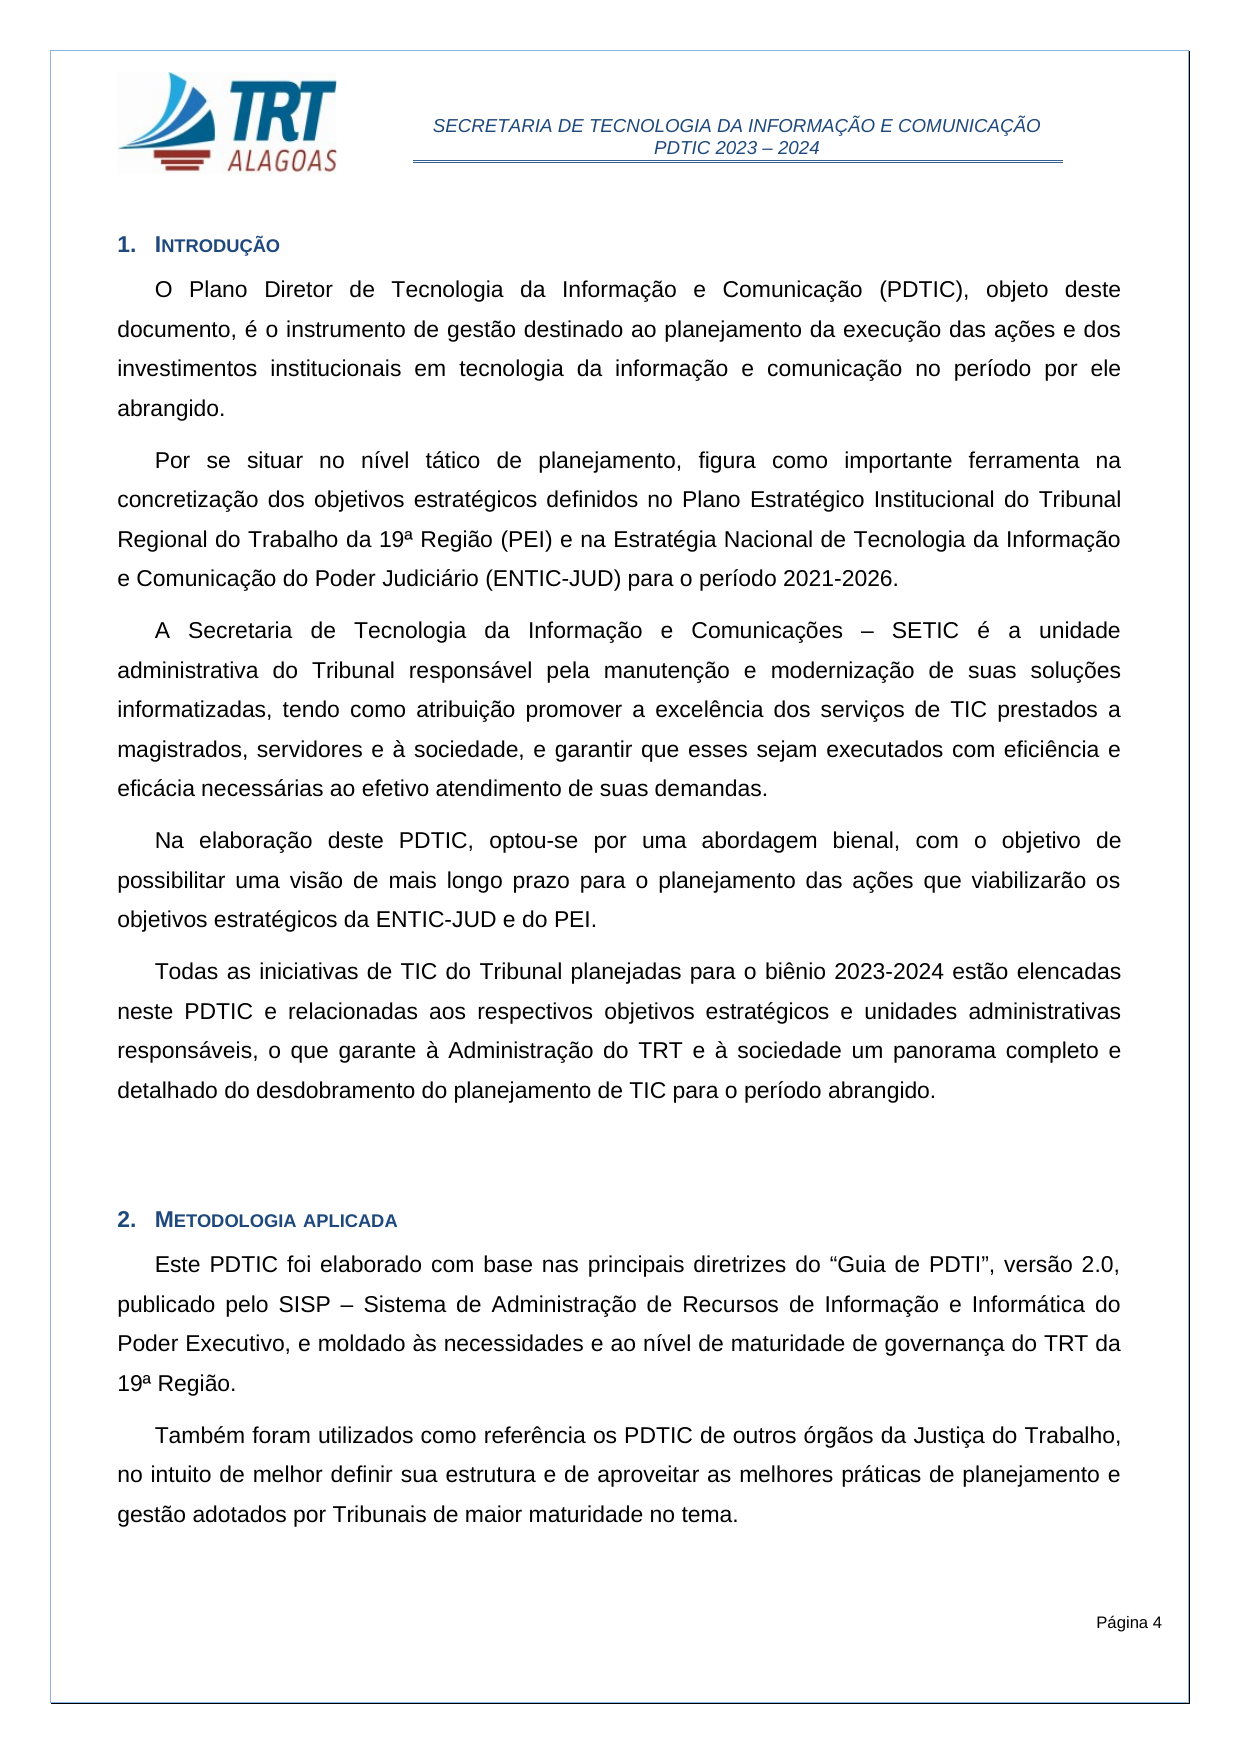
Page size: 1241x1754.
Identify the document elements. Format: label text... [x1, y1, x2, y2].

subtitle Introdução [117, 231, 1122, 257]
text O Plano Diretor de Tecnologia da Informação e Comunicação (PDTIC), objeto deste documento, é o instrumento de gestão destinado ao planejamento da execução das ações e dos investimentos institucionais em tecnologia da informação e comunicação no período por ele abrangido. [117, 276, 1122, 421]
text Por se situar no nível tático de planejamento, figura como importante ferramenta na concretização dos objetivos estratégicos definidos no Plano Estratégico Institucional do Tribunal Regional do Trabalho da 19ª Região (PEI) e na Estratégia Nacional de Tecnologia da Informação e Comunicação do Poder Judiciário (ENTIC-JUD) para o período 2021-2026. [117, 447, 1122, 592]
text Na elaboração deste PDTIC, optou-se por uma abordagem bienal, com o objetivo de possibilitar uma visão de mais longo prazo para o planejamento das ações que viabilizarão os objetivos estratégicos da ENTIC-JUD e do PEI. [117, 827, 1122, 932]
text Também foram utilizados como referência os PDTIC de outros órgãos da Justiça do Trabalho, no intuito de melhor definir sua estrutura e de aproveitar as melhores práticas de planejamento e gestão adotados por Tribunais de maior maturidade no tema. [117, 1422, 1122, 1527]
text Todas as iniciativas de TIC do Tribunal planejadas para o biênio 2023-2024 estão elencadas neste PDTIC e relacionadas aos respectivos objetivos estratégicos e unidades administrativas responsáveis, o que garante à Administração do TRT e à sociedade um panorama completo e detalhado do desdobramento do planejamento de TIC para o período abrangido. [117, 958, 1122, 1103]
text A Secretaria de Tecnologia da Informação e Comunicações – SETIC é a unidade administrativa do Tribunal responsável pela manutenção e modernização de suas soluções informatizadas, tendo como atribuição promover a excelência dos serviços de TIC prestados a magistrados, servidores e à sociedade, e garantir que esses sejam executados com eficiência e eficácia necessárias ao efetivo atendimento de suas demandas. [117, 617, 1122, 802]
subtitle Metodologia aplicada [117, 1206, 1122, 1232]
text Este PDTIC foi elaborado com base nas principais diretrizes do “Guia de PDTI”, versão 2.0, publicado pelo SISP – Sistema de Administração de Recursos de Informação e Informática do Poder Executivo, e moldado às necessidades e ao nível de maturidade de governança do TRT da 19ª Região. [117, 1251, 1122, 1396]
